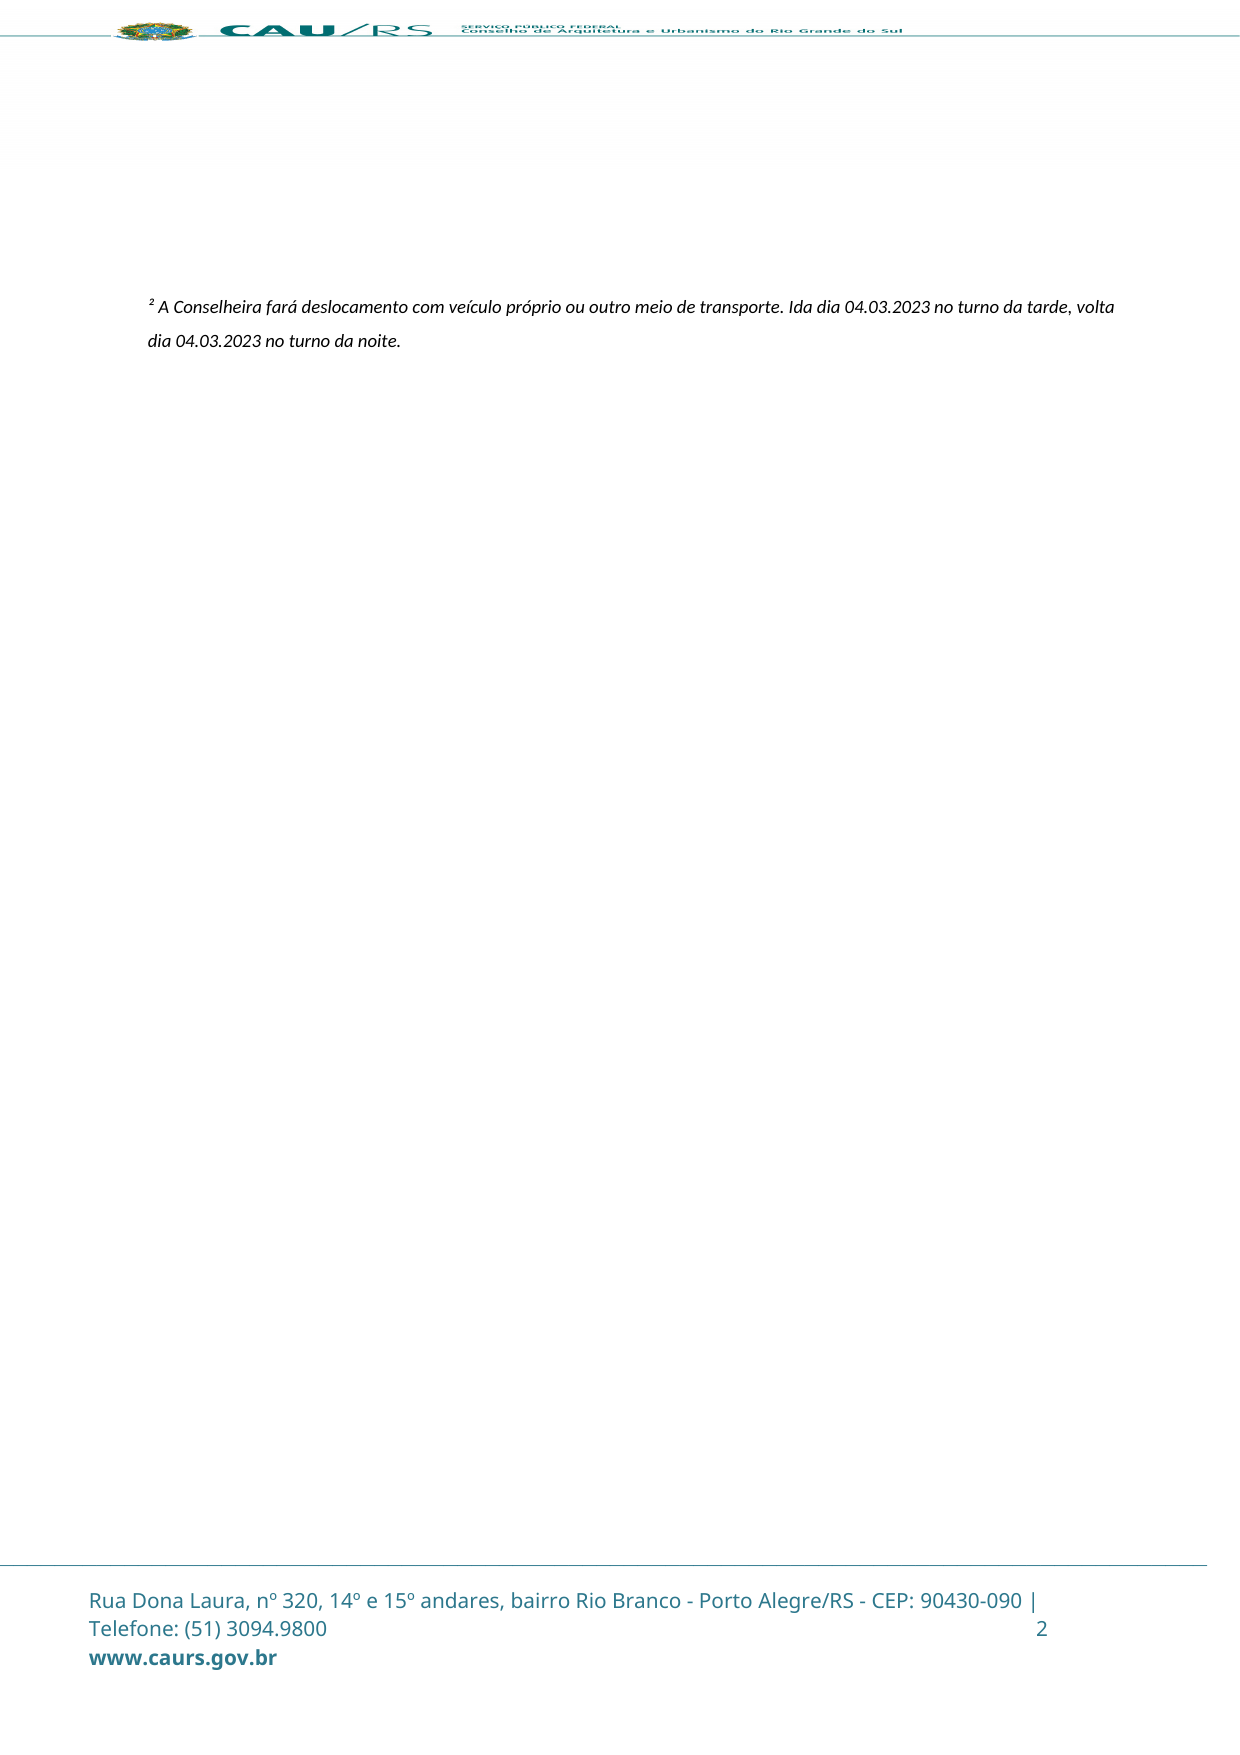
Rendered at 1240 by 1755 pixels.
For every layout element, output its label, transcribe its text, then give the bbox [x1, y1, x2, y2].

text ² A Conselheira fará deslocamento com veículo próprio ou outro meio de transporte. Ida dia 04.03.2023 no turno da tarde, volta dia 04.03.2023 no turno da noite. [148, 295, 1121, 353]
